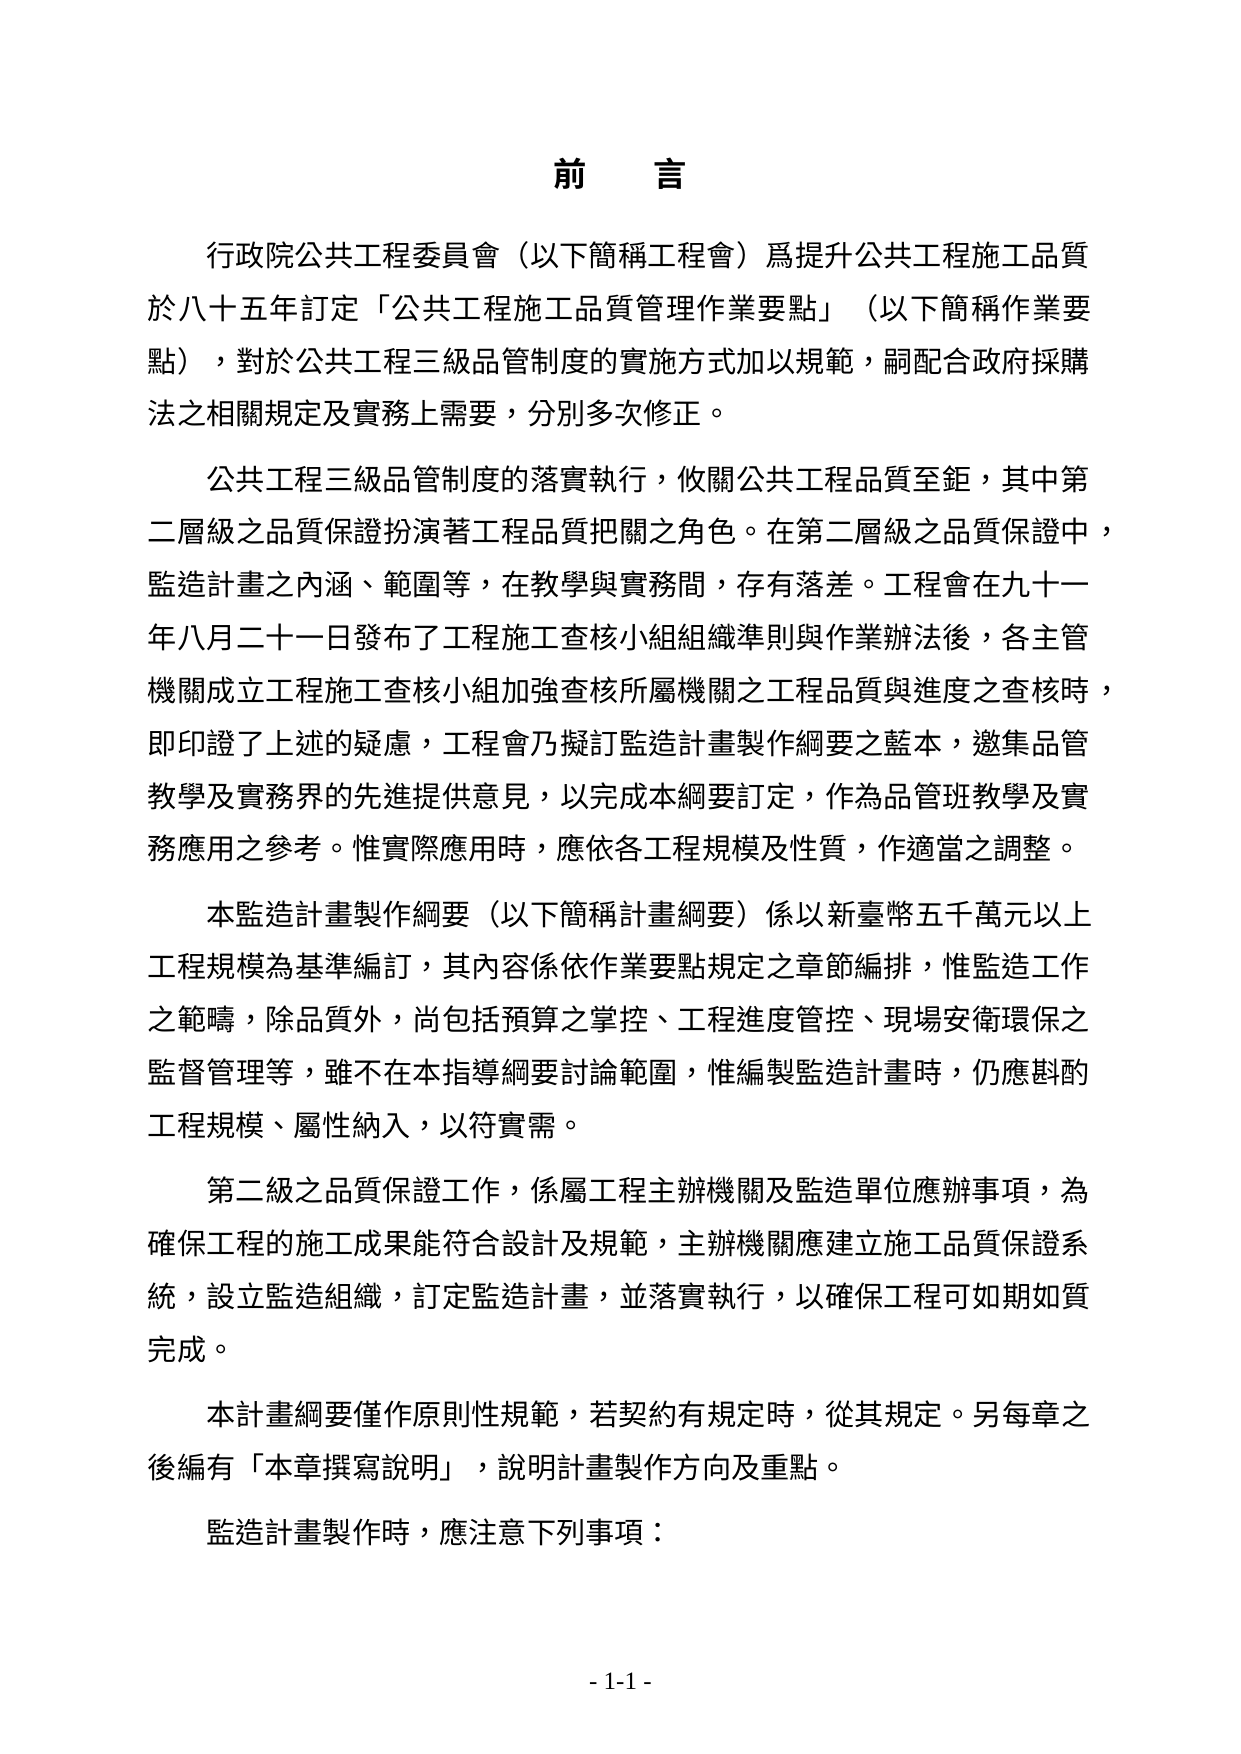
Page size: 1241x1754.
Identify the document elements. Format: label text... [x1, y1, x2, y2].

text 監造計畫製作時，應注意下列事項： [148, 1510, 1092, 1552]
text 本計畫綱要僅作原則性規範，若契約有規定時，從其規定。另每章之後編有「本章撰寫說明」，說明計畫製作方向及重點。 [148, 1392, 1092, 1487]
text 本監造計畫製作綱要（以下簡稱計畫綱要）係以新臺幣五千萬元以上工程規模為基準編訂，其內容係依作業要點規定之章節編排，惟監造工作之範疇，除品質外，尚包括預算之掌控、工程進度管控、現場安衛環保之監督管理等，雖不在本指導綱要討論範圍，惟編製監造計畫時，仍應斟酌工程規模、屬性納入，以符實需。 [148, 891, 1092, 1145]
subtitle 前 言 [148, 148, 1092, 196]
text 第二級之品質保證工作，係屬工程主辦機關及監造單位應辦事項，為確保工程的施工成果能符合設計及規範，主辦機關應建立施工品質保證系統，設立監造組織，訂定監造計畫，並落實執行，以確保工程可如期如質完成。 [148, 1168, 1092, 1368]
text 公共工程三級品管制度的落實執行，攸關公共工程品質至鉅，其中第二層級之品質保證扮演著工程品質把關之角色。在第二層級之品質保證中，監造計畫之內涵、範圍等，在教學與實務間，存有落差。工程會在九十一年八月二十一日發布了工程施工查核小組組織準則與作業辦法後，各主管機關成立工程施工查核小組加強查核所屬機關之工程品質與進度之查核時，即印證了上述的疑慮，工程會乃擬訂監造計畫製作綱要之藍本，邀集品管教學及實務界的先進提供意見，以完成本綱要訂定，作為品管班教學及實務應用之參考。惟實際應用時，應依各工程規模及性質，作適當之調整。 [148, 456, 1092, 868]
text 行政院公共工程委員會（以下簡稱工程會）爲提升公共工程施工品質，於八十五年訂定「公共工程施工品質管理作業要點」（以下簡稱作業要點），對於公共工程三級品管制度的實施方式加以規範，嗣配合政府採購法之相關規定及實務上需要，分別多次修正。 [148, 232, 1092, 433]
